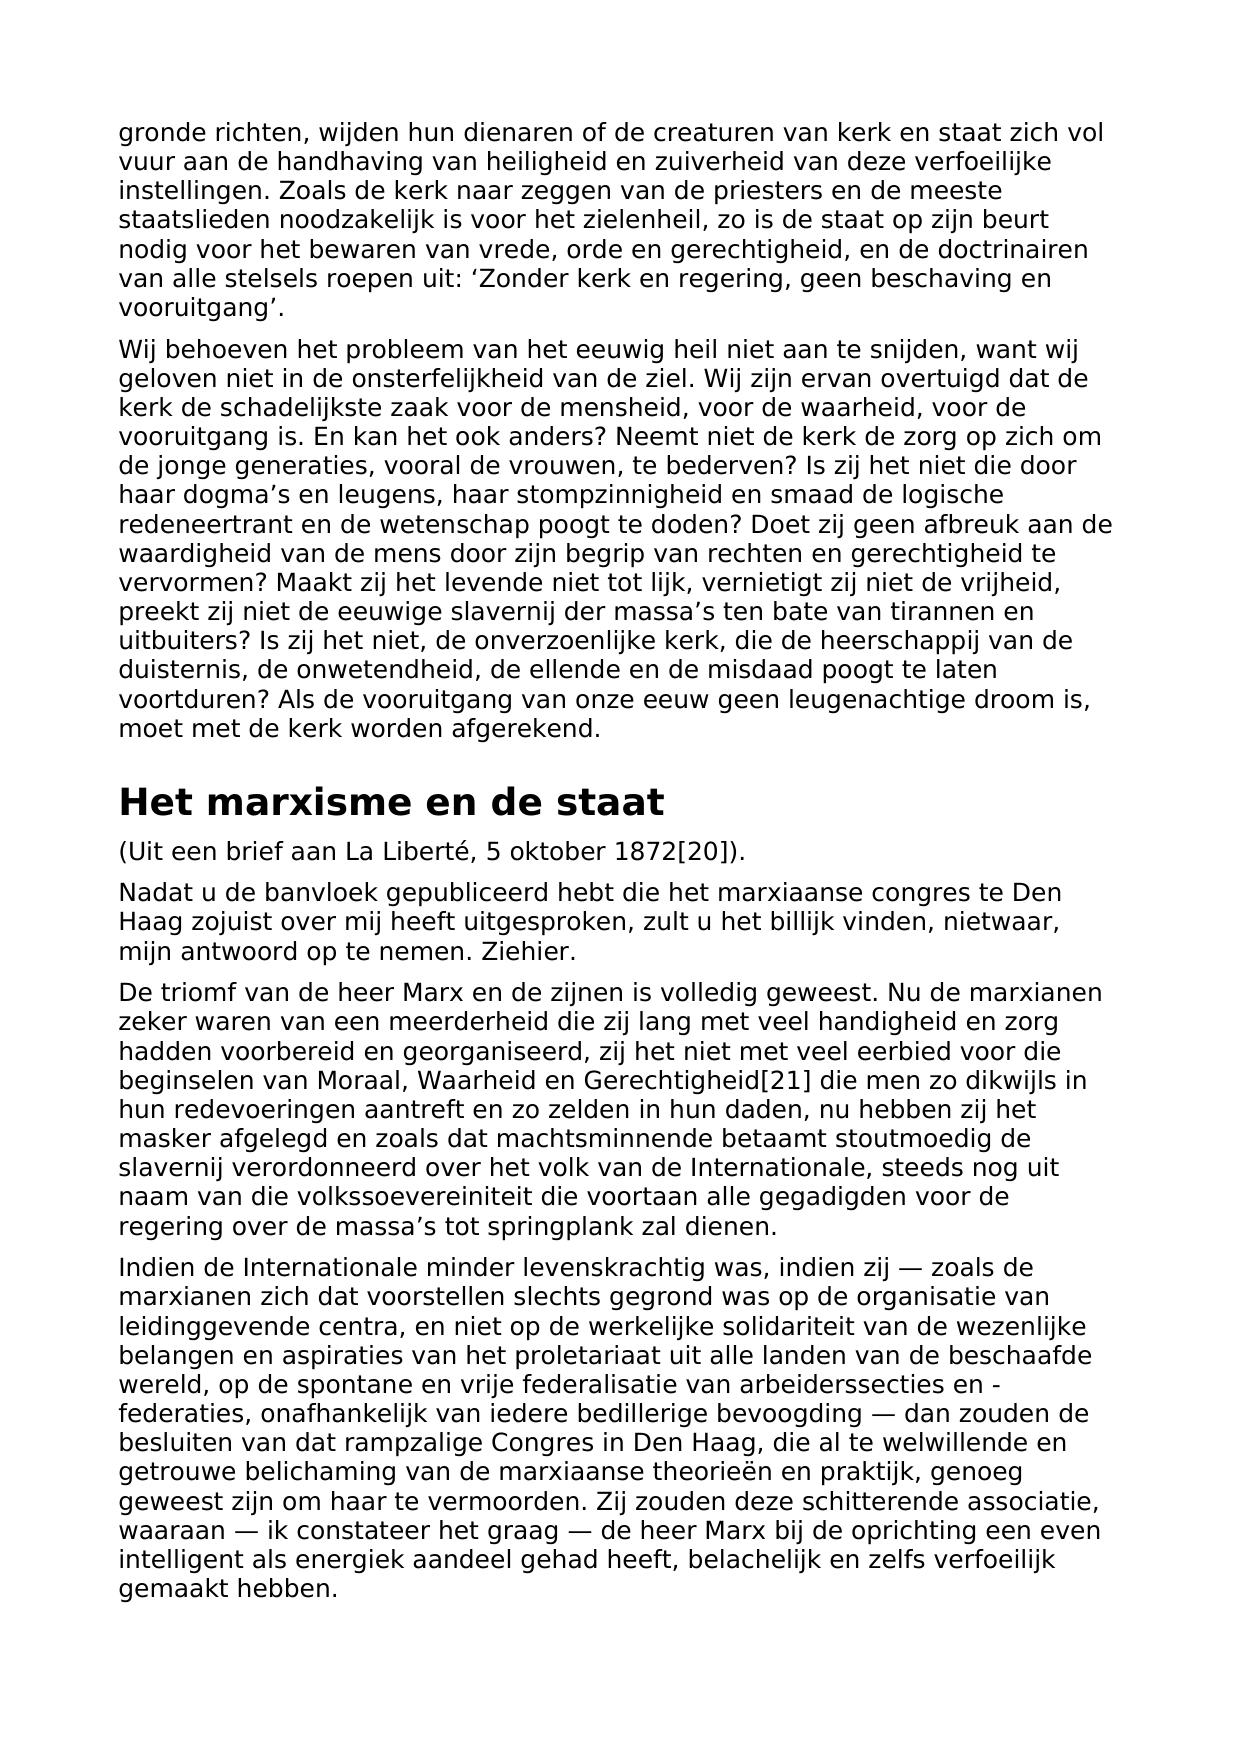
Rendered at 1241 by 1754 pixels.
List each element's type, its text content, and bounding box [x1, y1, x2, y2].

text Nadat u de banvloek gepubliceerd hebt die het marxiaanse congres te Den Haag zojuist over mij heeft uitgesproken, zult u het billijk vinden, nietwaar, mijn antwoord op te nemen. Ziehier. [118, 878, 1122, 966]
text De triomf van de heer Marx en de zijnen is volledig geweest. Nu de marxianen zeker waren van een meerderheid die zij lang met veel handigheid en zorg hadden voorbereid en georganiseerd, zij het niet met veel eerbied voor die beginselen van Moraal, Waarheid en Gerechtigheid[21] die men zo dikwijls in hun redevoeringen aantreft en zo zelden in hun daden, nu hebben zij het masker afgelegd en zoals dat machtsminnende betaamt stoutmoedig de slavernij verordonneerd over het volk van de Internationale, steeds nog uit naam van die volkssoevereiniteit die voortaan alle gegadigden voor de regering over de massa’s tot springplank zal dienen. [118, 978, 1122, 1241]
text Wij behoeven het probleem van het eeuwig heil niet aan te snijden, want wij geloven niet in de onsterfelijkheid van de ziel. Wij zijn ervan overtuigd dat de kerk de schadelijkste zaak voor de mensheid, voor de waarheid, voor de vooruitgang is. En kan het ook anders? Neemt niet de kerk de zorg op zich om de jonge generaties, vooral de vrouwen, te bederven? Is zij het niet die door haar dogma’s en leugens, haar stompzinnigheid en smaad de logische redeneertrant en de wetenschap poogt te doden? Doet zij geen afbreuk aan de waardigheid van de mens door zijn begrip van rechten en gerechtigheid te vervormen? Maakt zij het levende niet tot lijk, vernietigt zij niet de vrijheid, preekt zij niet de eeuwige slavernij der massa’s ten bate van tirannen en uitbuiters? Is zij het niet, de onverzoenlijke kerk, die de heerschappij van de duisternis, de onwetendheid, de ellende en de misdaad poogt te laten voortduren? Als de vooruitgang van onze eeuw geen leugenachtige droom is, moet met de kerk worden afgerekend. [118, 335, 1122, 743]
subtitle Het marxisme en de staat [118, 781, 1122, 824]
text gronde richten, wijden hun dienaren of de creaturen van kerk en staat zich vol vuur aan de handhaving van heiligheid en zuiverheid van deze verfoeilijke instellingen. Zoals de kerk naar zeggen van de priesters en de meeste staatslieden noodzakelijk is voor het zielenheil, zo is de staat op zijn beurt nodig voor het bewaren van vrede, orde en gerechtigheid, en de doctrinairen van alle stelsels roepen uit: ‘Zonder kerk en regering, geen beschaving en vooruitgang’. [118, 118, 1122, 322]
text Indien de Internationale minder levenskrachtig was, indien zij — zoals de marxianen zich dat voorstellen slechts gegrond was op de organisatie van leidinggevende centra, en niet op de werkelijke solidariteit van de wezenlijke belangen en aspiraties van het proletariaat uit alle landen van de beschaafde wereld, op de spontane en vrije federalisatie van arbeiderssecties en -federaties, onafhankelijk van iedere bedillerige bevoogding — dan zouden de besluiten van dat rampzalige Congres in Den Haag, die al te welwillende en getrouwe belichaming van de marxiaanse theorieën en praktijk, genoeg geweest zijn om haar te vermoorden. Zij zouden deze schitterende associatie, waaraan — ik constateer het graag — de heer Marx bij de oprichting een even intelligent als energiek aandeel gehad heeft, belachelijk en zelfs verfoeilijk gemaakt hebben. [118, 1253, 1122, 1603]
text (Uit een brief aan La Liberté, 5 oktober 1872[20]). [118, 837, 1122, 866]
